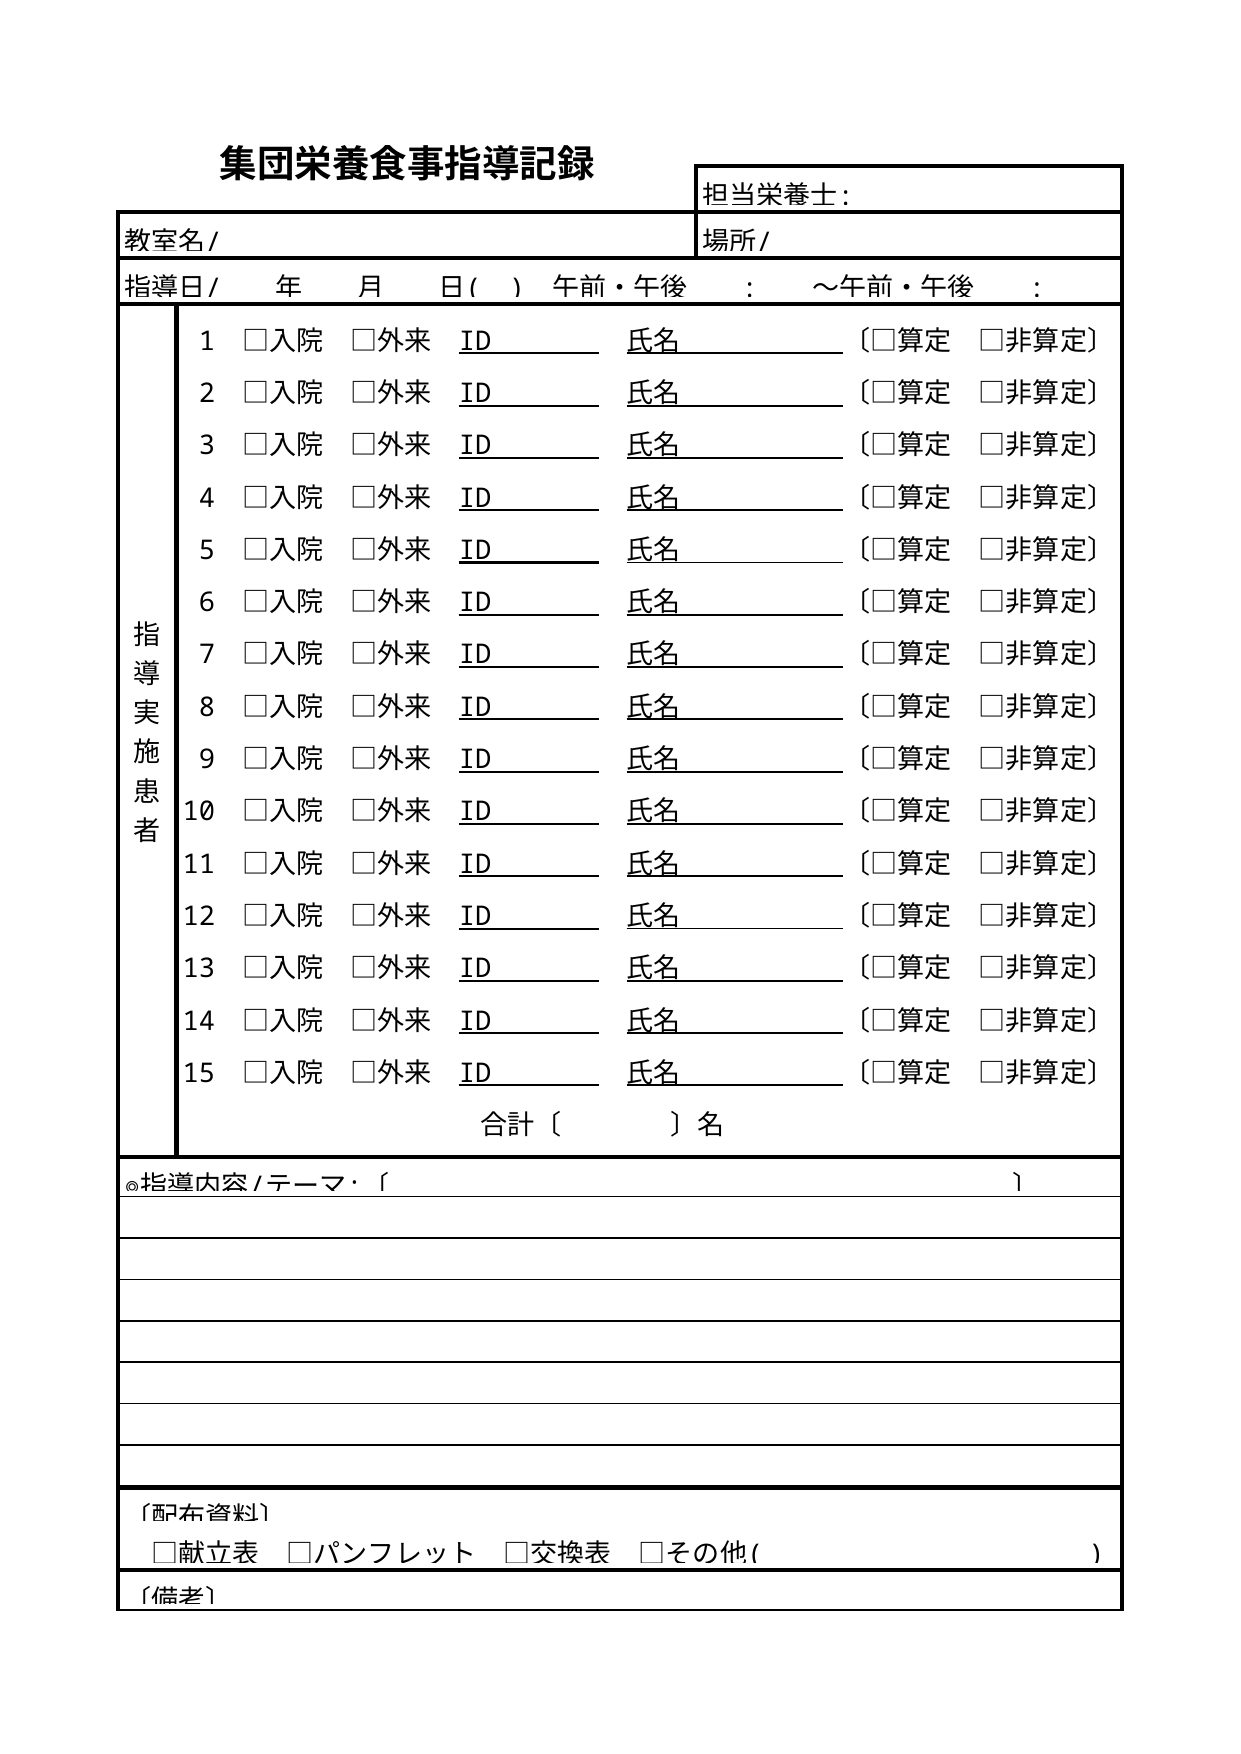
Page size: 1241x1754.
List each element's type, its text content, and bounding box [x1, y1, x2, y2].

table_cell [120, 1197, 1120, 1237]
table_cell 指導日/ 年 月 日( ) 午前・午後 : 〜午前・午後 : [120, 260, 1120, 302]
table_cell [120, 1239, 1120, 1278]
table_cell ◎指導内容/テーマ:〔 〕 [120, 1159, 1120, 1196]
table_cell □献立表 □パンフレット □交換表 □その他( ) [120, 1527, 1120, 1568]
table_cell [120, 1363, 1120, 1403]
table_cell 担当栄養士: [698, 168, 1120, 210]
table_cell [120, 1404, 1120, 1444]
table_header 集団栄養食事指導記録 [118, 118, 696, 210]
table_header [696, 118, 1122, 164]
table_cell [120, 1280, 1120, 1320]
table_cell 1 □入院 □外来 ID 氏名 〔□算定 □非算定〕 2 □入院 □外来 ID 氏名 〔□算定 □非算定〕 3 □入院 □外来 ID 氏名 〔□算定 □非算定〕 4 □入院 □外来 ID 氏名 〔□算定 □非算定〕 5 □入院 □外来 ID 氏名 〔□算定 □非算定〕 6 □入院 □外来 ID 氏名 〔□算定 □非算定〕 7 □入院 □外来 ID 氏名 〔□算定 □非算定〕 8 □入院 □外来 ID 氏名 〔□算定 □非算定〕 9 □入院 □外来 ID 氏名 〔□算定 □非算定〕 10 □入院 □外来 ID 氏名 〔□算定 □非算定〕 11 □入院 □外来 ID 氏名 〔□算定 □非算定〕 12 □入院 □外来 ID 氏名 〔□算定 □非算定〕 13 □入院 □外来 ID 氏名 〔□算定 □非算定〕 14 □入院 □外来 ID 氏名 〔□算定 □非算定〕 15 □入院 □外来 ID 氏名 〔□算定 □非算定〕 合計〔 〕名 [179, 306, 1120, 1154]
table_cell 場所/ [698, 214, 1120, 256]
table_cell 指導実施患者 [120, 306, 174, 1154]
table_cell 教室名/ [120, 214, 694, 256]
table_cell 〔配布資料〕 [120, 1490, 1120, 1527]
table_cell 〔備考〕 [120, 1572, 1120, 1609]
table_cell [120, 1322, 1120, 1361]
table_cell [120, 1446, 1120, 1485]
